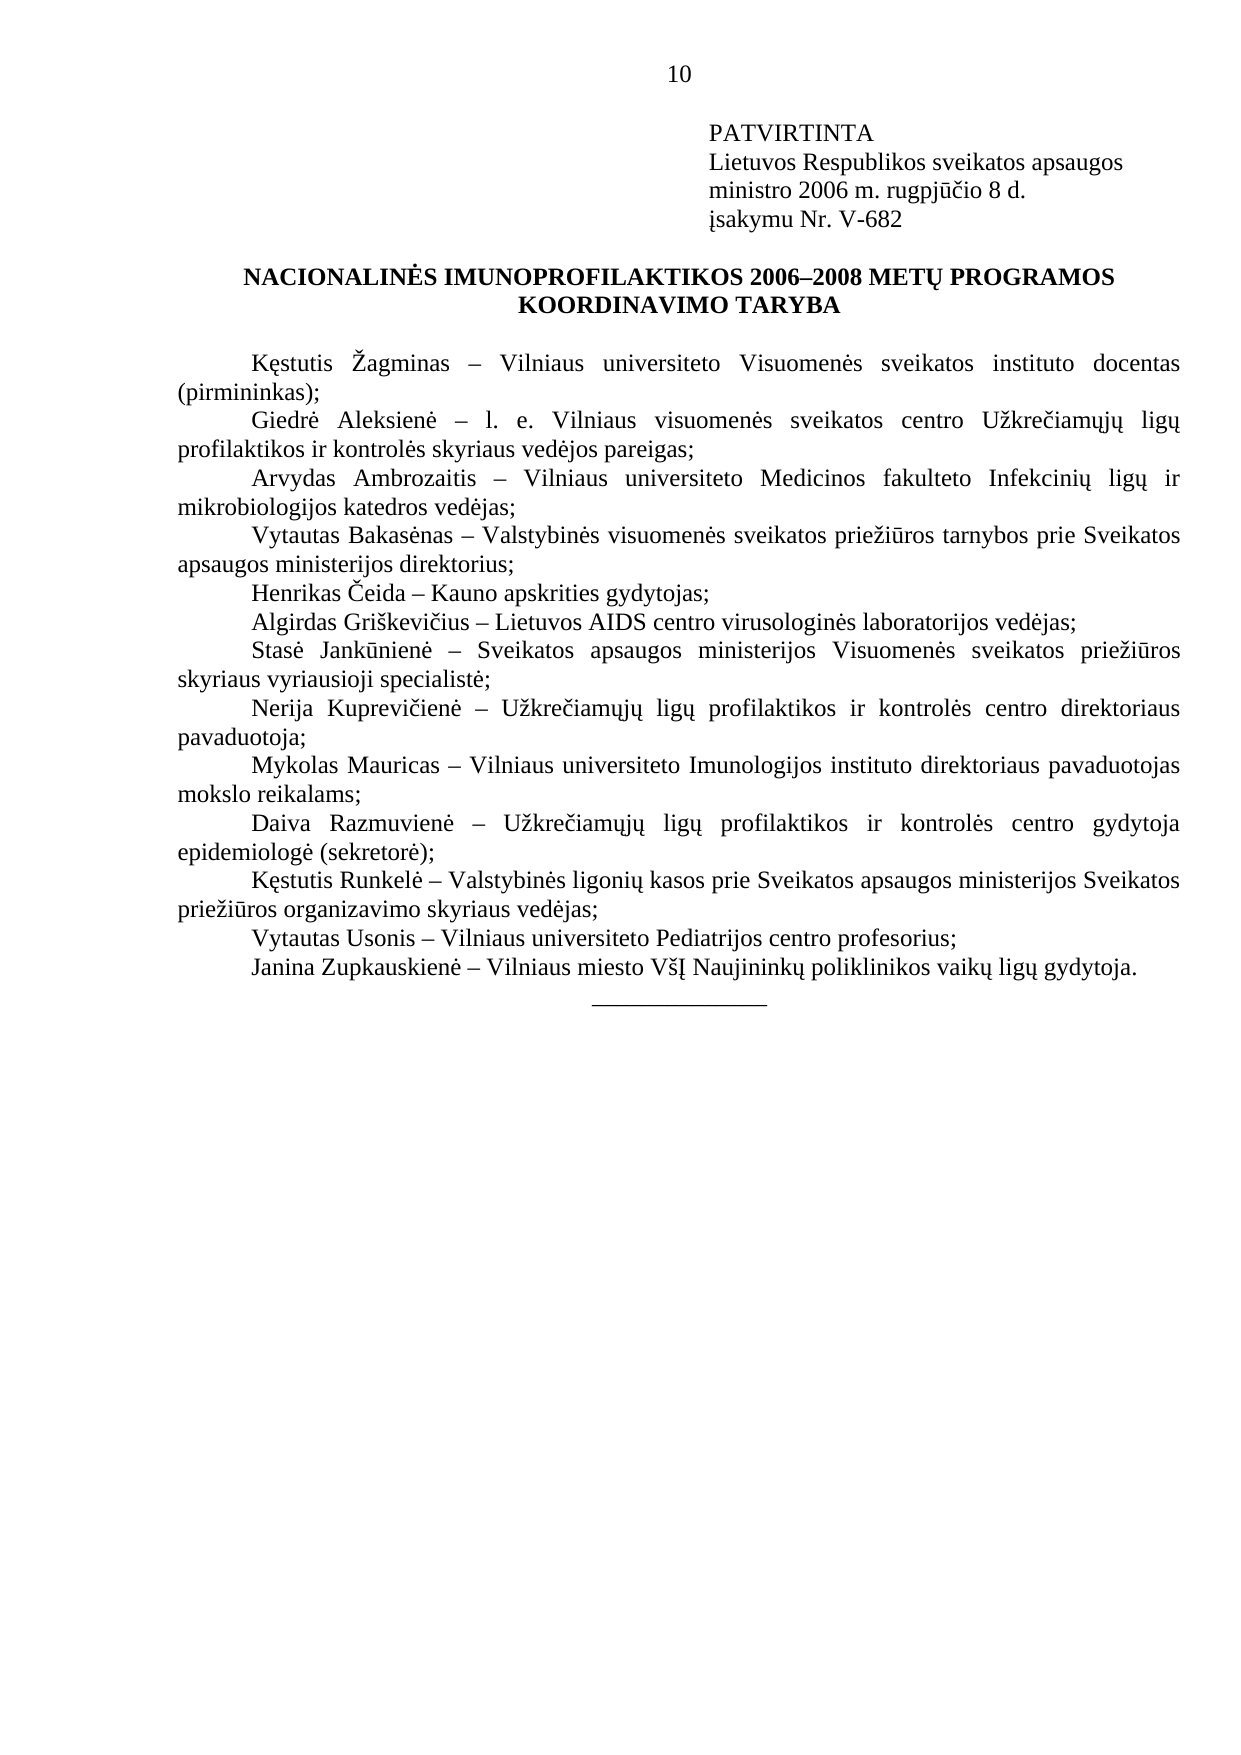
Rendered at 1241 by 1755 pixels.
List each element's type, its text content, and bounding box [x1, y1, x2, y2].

text Vytautas Bakasėnas – Valstybinės visuomenės sveikatos priežiūros tarnybos prie Sveikatos apsaugos ministerijos direktorius; [177, 521, 1181, 578]
text NACIONALINĖS IMUNOPROFILAKTIKOS 2006–2008 METŲ PROGRAMOS KOORDINAVIMO TARYBA [177, 262, 1181, 319]
text Arvydas Ambrozaitis – Vilniaus universiteto Medicinos fakulteto Infekcinių ligų ir mikrobiologijos katedros vedėjas; [177, 463, 1181, 521]
text Algirdas Griškevičius – Lietuvos AIDS centro virusologinės laboratorijos vedėjas; [177, 607, 1181, 636]
text PATVIRTINTA [709, 118, 1181, 147]
text Kęstutis Runkelė – Valstybinės ligonių kasos prie Sveikatos apsaugos ministerijos Sveikatos priežiūros organizavimo skyriaus vedėjas; [177, 866, 1181, 923]
text Giedrė Aleksienė – l. e. Vilniaus visuomenės sveikatos centro Užkrečiamųjų ligų profilaktikos ir kontrolės skyriaus vedėjos pareigas; [177, 406, 1181, 463]
text įsakymu Nr. V-682 [177, 204, 1181, 233]
text Nerija Kuprevičienė – Užkrečiamųjų ligų profilaktikos ir kontrolės centro direktoriaus pavaduotoja; [177, 693, 1181, 751]
text Mykolas Mauricas – Vilniaus universiteto Imunologijos instituto direktoriaus pavaduotojas mokslo reikalams; [177, 751, 1181, 808]
text Janina Zupkauskienė – Vilniaus miesto VšĮ Naujininkų poliklinikos vaikų ligų gydytoja. [177, 952, 1181, 981]
text Stasė Jankūnienė – Sveikatos apsaugos ministerijos Visuomenės sveikatos priežiūros skyriaus vyriausioji specialistė; [177, 636, 1181, 693]
text Daiva Razmuvienė – Užkrečiamųjų ligų profilaktikos ir kontrolės centro gydytoja epidemiologė (sekretorė); [177, 808, 1181, 866]
text ______________ [177, 981, 1181, 1009]
text Kęstutis Žagminas – Vilniaus universiteto Visuomenės sveikatos instituto docentas (pirmininkas); [177, 348, 1181, 406]
text Lietuvos Respublikos sveikatos apsaugos [177, 147, 1181, 176]
text Vytautas Usonis – Vilniaus universiteto Pediatrijos centro profesorius; [177, 923, 1181, 952]
text ministro 2006 m. rugpjūčio 8 d. [177, 176, 1181, 204]
text Henrikas Čeida – Kauno apskrities gydytojas; [177, 578, 1181, 607]
